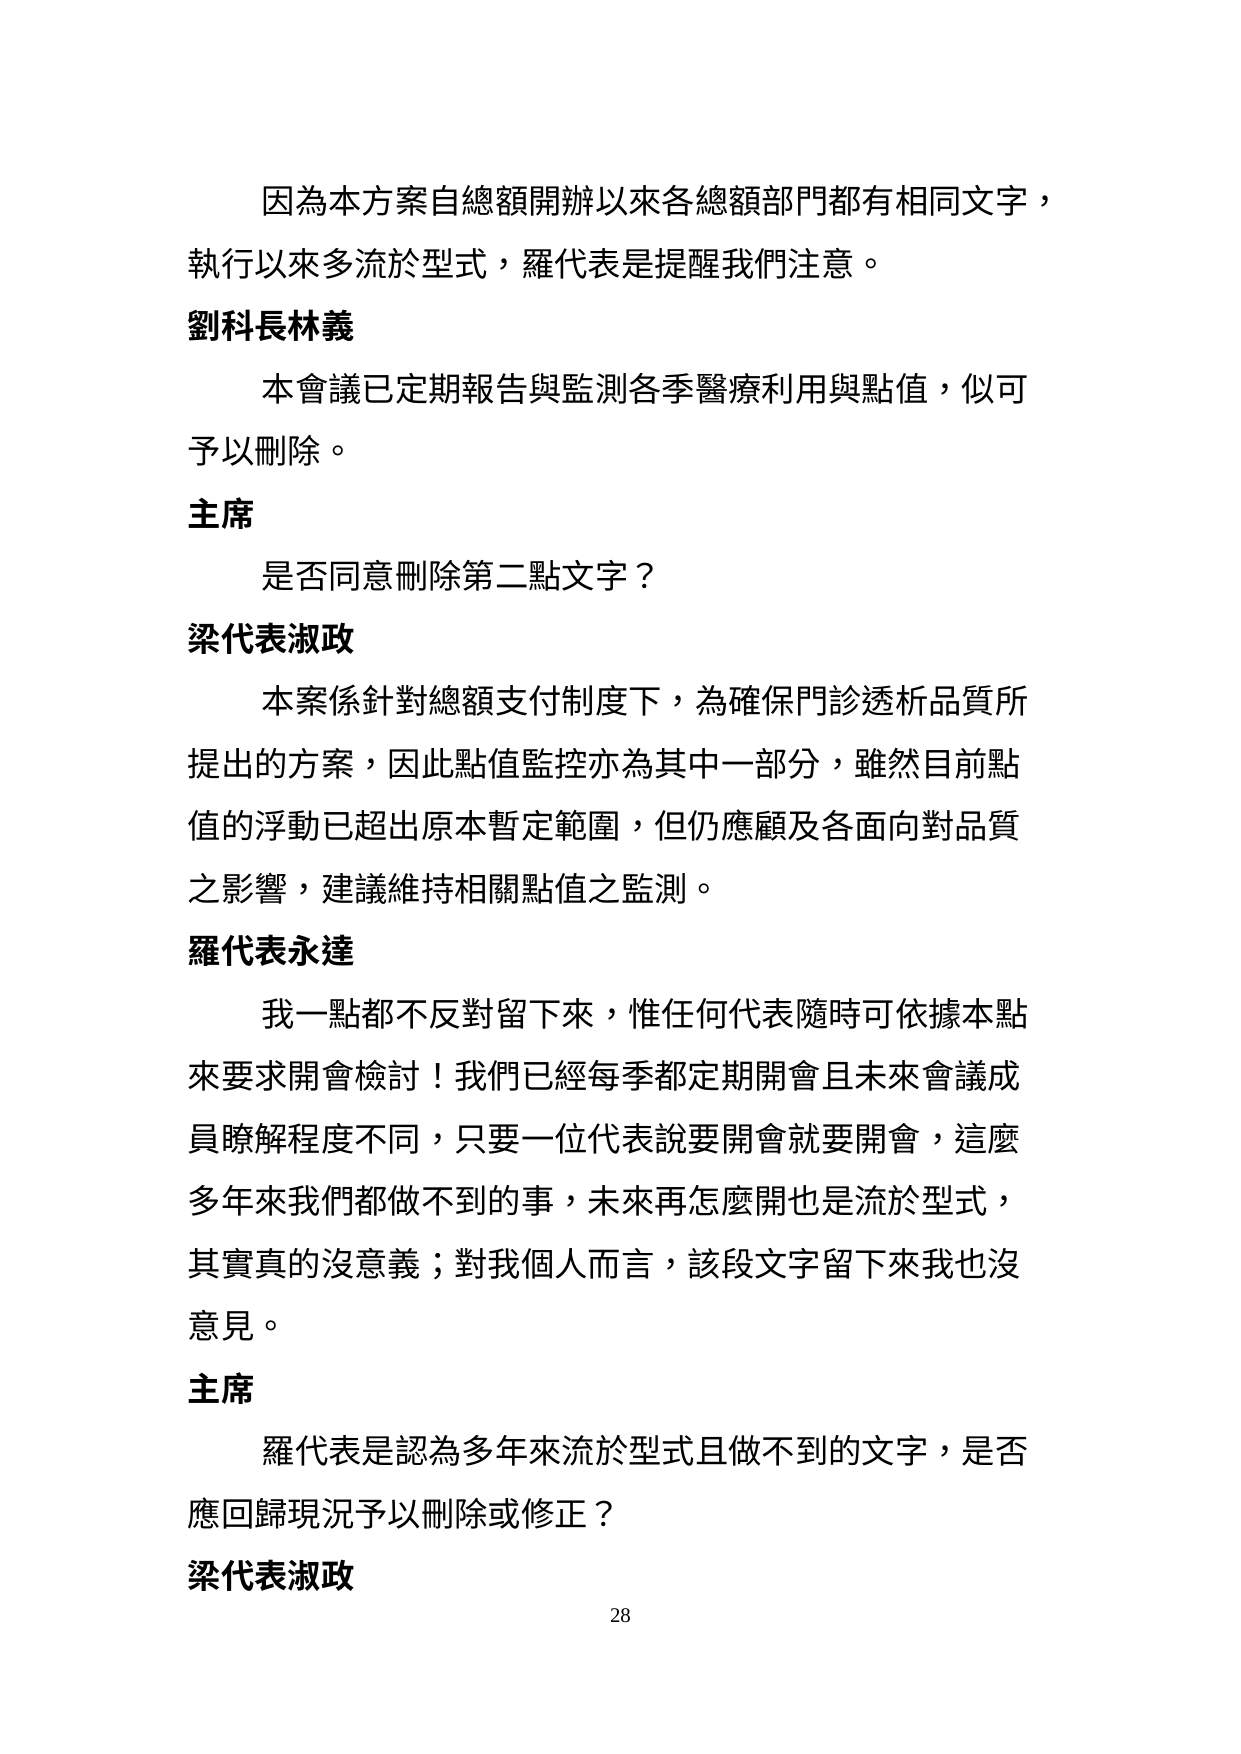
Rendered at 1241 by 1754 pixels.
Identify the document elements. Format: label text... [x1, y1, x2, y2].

text 主席 [187, 1345, 1053, 1407]
text 主席 [187, 470, 1053, 532]
text 是否同意刪除第二點文字？ [187, 532, 1053, 595]
text 本案係針對總額支付制度下，為確保門診透析品質所提出的方案，因此點值監控亦為其中一部分，雖然目前點值的浮動已超出原本暫定範圍，但仍應顧及各面向對品質之影響，建議維持相關點值之監測。 [187, 657, 1053, 907]
text 梁代表淑政 [187, 1532, 1053, 1595]
text 本會議已定期報告與監測各季醫療利用與點值，似可予以刪除。 [187, 345, 1053, 470]
text 因為本方案自總額開辦以來各總額部門都有相同文字，執行以來多流於型式，羅代表是提醒我們注意。 [187, 157, 1053, 282]
text 羅代表永達 [187, 907, 1053, 970]
text 我一點都不反對留下來，惟任何代表隨時可依據本點來要求開會檢討！我們已經每季都定期開會且未來會議成員瞭解程度不同，只要一位代表說要開會就要開會，這麼多年來我們都做不到的事，未來再怎麼開也是流於型式，其實真的沒意義；對我個人而言，該段文字留下來我也沒意見。 [187, 970, 1053, 1345]
text 劉科長林義 [187, 282, 1053, 345]
text 羅代表是認為多年來流於型式且做不到的文字，是否應回歸現況予以刪除或修正？ [187, 1407, 1053, 1532]
text 梁代表淑政 [187, 595, 1053, 657]
